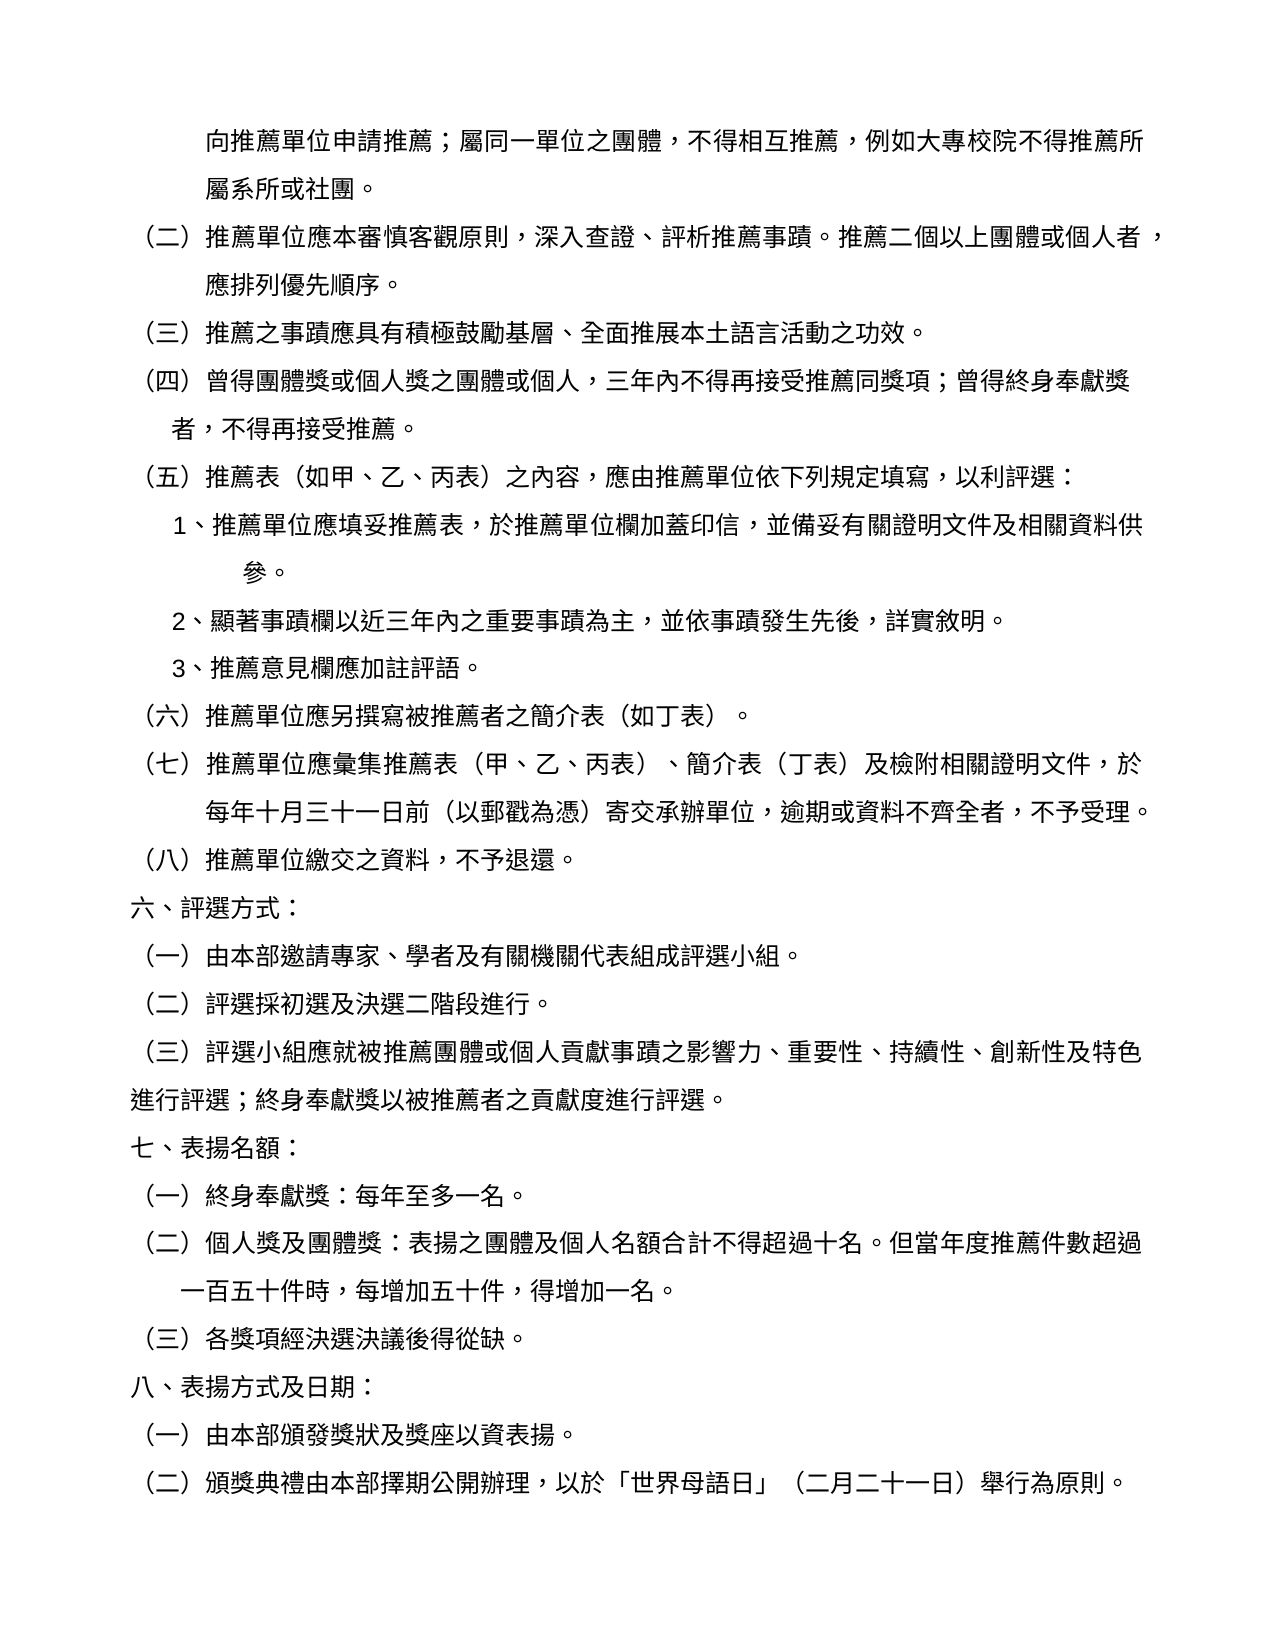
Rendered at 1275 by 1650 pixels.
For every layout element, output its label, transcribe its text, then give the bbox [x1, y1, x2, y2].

text 七、表揚名額： [130, 1119, 1145, 1167]
text （五）推薦表（如甲、乙、丙表）之內容，應由推薦單位依下列規定填寫，以利評選： [130, 448, 1145, 496]
text （一）終身奉獻獎：每年至多一名。 [130, 1167, 1145, 1214]
text 者，不得再接受推薦。 [130, 400, 1145, 448]
text （一）由本部頒發獎狀及獎座以資表揚。 [130, 1406, 1145, 1454]
text （三）各獎項經決選決議後得從缺。 [130, 1310, 1145, 1358]
text （三）推薦之事蹟應具有積極鼓勵基層、全面推展本土語言活動之功效。 [130, 304, 1145, 352]
text 八、表揚方式及日期： [130, 1358, 1145, 1406]
text （二）評選採初選及決選二階段進行。 [130, 975, 1145, 1023]
text 六、評選方式： [130, 879, 1145, 927]
text （二）個人獎及團體獎：表揚之團體及個人名額合計不得超過十名。但當年度推薦件數超過一百五十件時，每增加五十件，得增加一名。 [130, 1214, 1145, 1310]
text （六）推薦單位應另撰寫被推薦者之簡介表（如丁表）。 [130, 687, 1145, 735]
text （四）曾得團體獎或個人獎之團體或個人，三年內不得再接受推薦同獎項；曾得終身奉獻獎 [130, 352, 1145, 400]
text （七）推薦單位應彙集推薦表（甲、乙、丙表）、簡介表（丁表）及檢附相關證明文件，於每年十月三十一日前（以郵戳為憑）寄交承辦單位，逾期或資料不齊全者，不予受理。 [130, 735, 1145, 831]
text 2、顯著事蹟欄以近三年內之重要事蹟為主，並依事蹟發生先後，詳實敘明。 [130, 592, 1145, 639]
text 向推薦單位申請推薦；屬同一單位之團體，不得相互推薦，例如大專校院不得推薦所屬系所或社團。 [130, 112, 1145, 208]
text （二）頒獎典禮由本部擇期公開辦理，以於「世界母語日」（二月二十一日）舉行為原則。 [130, 1454, 1145, 1502]
text （二）推薦單位應本審慎客觀原則，深入查證、評析推薦事蹟。推薦二個以上團體或個人者，應排列優先順序。 [130, 208, 1145, 304]
text 3、推薦意見欄應加註評語。 [130, 639, 1145, 687]
text （八）推薦單位繳交之資料，不予退還。 [130, 831, 1145, 879]
text 1、推薦單位應填妥推薦表，於推薦單位欄加蓋印信，並備妥有關證明文件及相關資料供參。 [130, 496, 1145, 592]
text （一）由本部邀請專家、學者及有關機關代表組成評選小組。 [130, 927, 1145, 975]
text （三）評選小組應就被推薦團體或個人貢獻事蹟之影響力、重要性、持續性、創新性及特色進行評選；終身奉獻獎以被推薦者之貢獻度進行評選。 [130, 1023, 1145, 1119]
